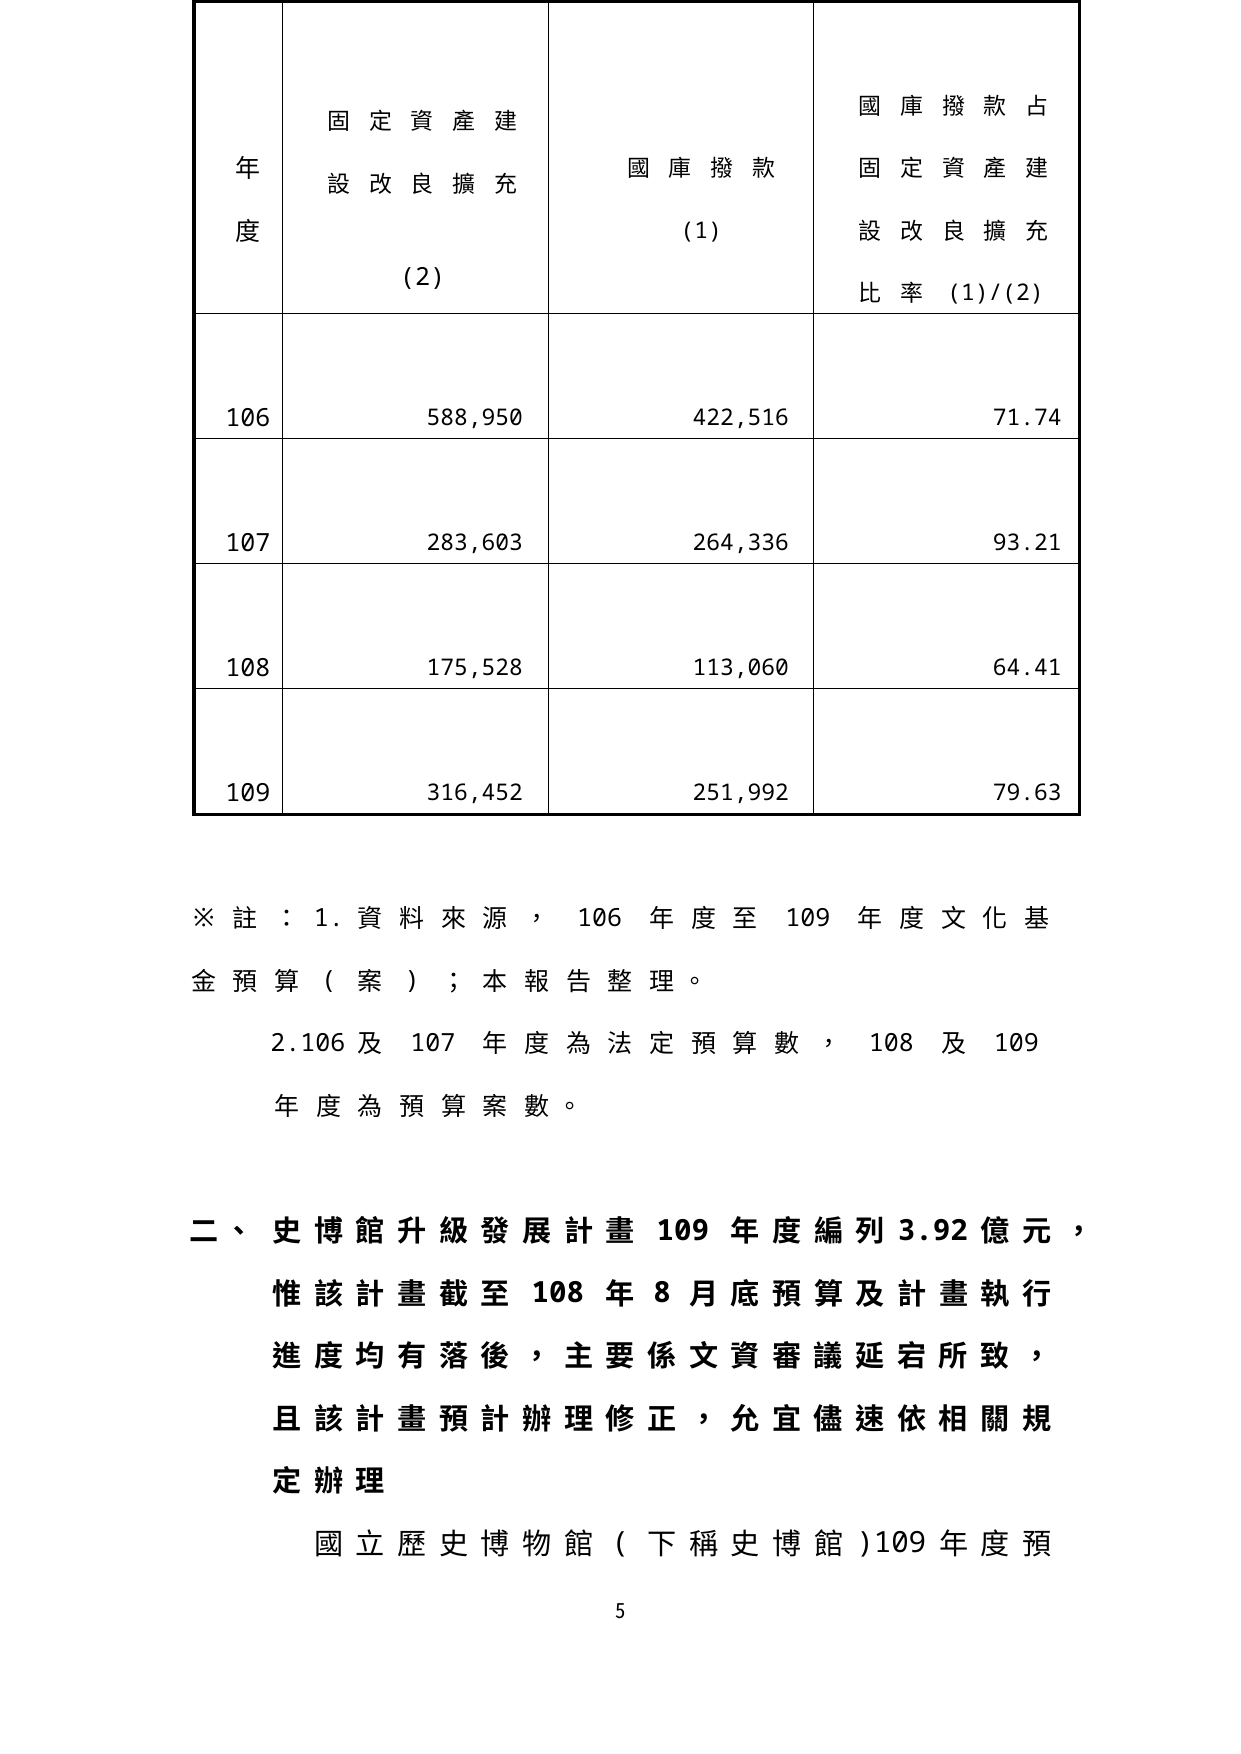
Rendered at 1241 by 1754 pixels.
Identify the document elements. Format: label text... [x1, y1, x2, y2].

text 國立歷史博物館(下稱史博館)109年度預算案，辦理「國立歷史博物館升級發展計畫」，分別於「勞務成本」、「房屋及建築」、「什項設備」及「遞延資產」科目各編列5,572萬9千元、2億1,384萬4千元、3,134萬8千元及9,067萬9千元，合計3億9,160萬元(詳附表1)。經查： [242, 1500, 1058, 1562]
table_cell 113,060 [549, 564, 813, 687]
text 2.106及107年度為法定預算數，108及109年度為預算案數。 [259, 1000, 1058, 1125]
table_cell 79.63 [814, 689, 1078, 812]
text ※註：1.資料來源，106年度至109年度文化基金預算(案)；本報告整理。 [183, 875, 1058, 1000]
table_cell 316,452 [283, 689, 548, 812]
table_cell 251,992 [549, 689, 813, 812]
table_header 國庫撥款 (1) [549, 3, 813, 312]
table_cell 106 [196, 314, 282, 437]
table_header 固定資產建設改良擴充 (2) [283, 3, 548, 312]
table_cell 107 [196, 439, 282, 562]
table_header 國庫撥款占固定資產建設改良擴充比率(1)/(2) [814, 3, 1078, 312]
table_cell 71.74 [814, 314, 1078, 437]
table_cell 264,336 [549, 439, 813, 562]
text 二、史博館升級發展計畫109年度編列3.92億元，惟該計畫截至108年8月底預算及計畫執行進度均有落後，主要係文資審議延宕所致，且該計畫預計辦理修正，允宜儘速依相關規定辦理 [183, 1187, 1058, 1500]
table_cell 64.41 [814, 564, 1078, 687]
table_cell 93.21 [814, 439, 1078, 562]
table_header 年度 [196, 3, 282, 312]
table_cell 109 [196, 689, 282, 812]
table_cell 108 [196, 564, 282, 687]
table_cell 588,950 [283, 314, 548, 437]
table_cell 283,603 [283, 439, 548, 562]
table_cell 422,516 [549, 314, 813, 437]
table_cell 175,528 [283, 564, 548, 687]
